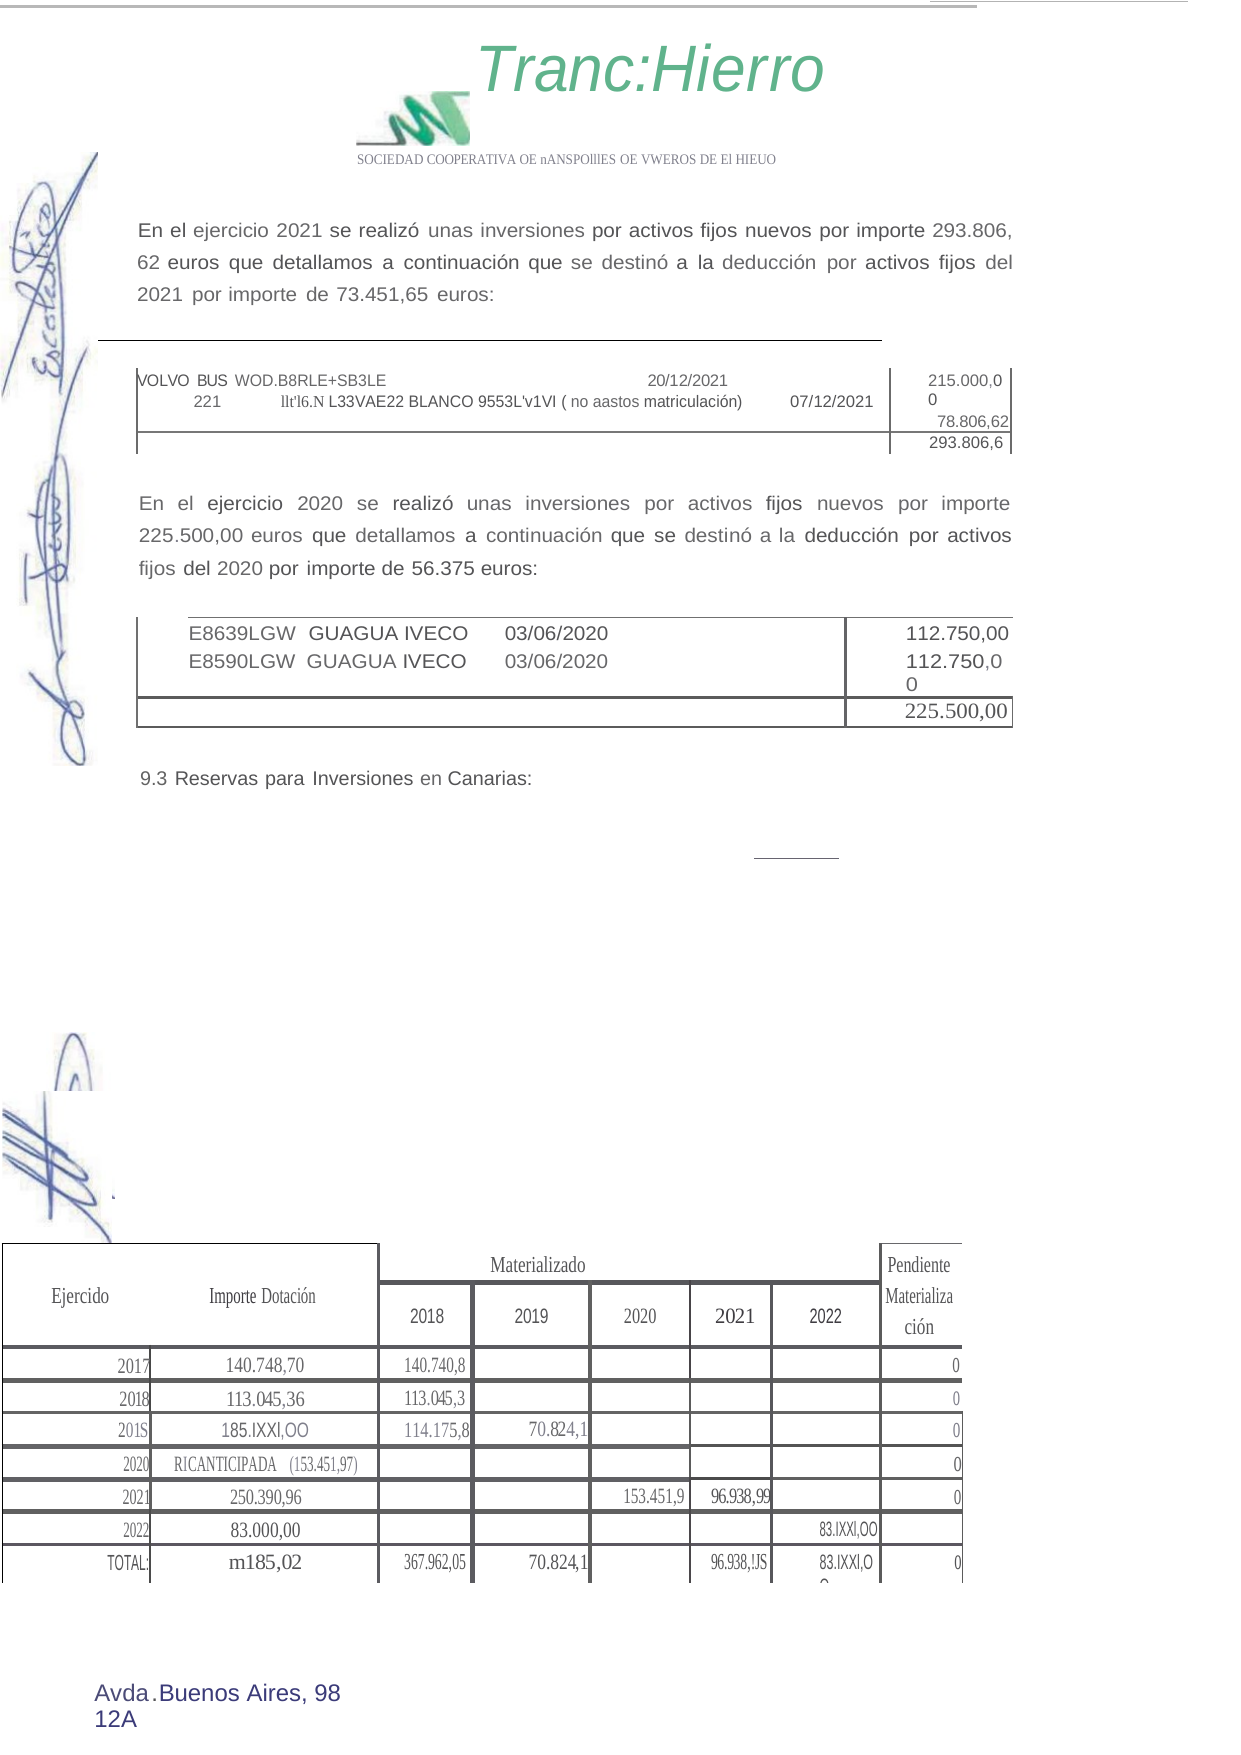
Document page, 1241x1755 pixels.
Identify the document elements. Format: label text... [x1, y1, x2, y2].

text En el ejercicio 2020 se realizó unas inversiones por activos fijos nuevos por importe 225.500,00 euros que detallamos a continuación que se destinó a la deducción por activos fijos del 2020 por importe de 56.375 euros: [139, 492, 1012, 579]
table_cell 140.748,70 [151, 1349, 377, 1378]
table_cell [475, 1514, 588, 1543]
table_cell 2022 [3, 1514, 149, 1543]
table_cell [691, 1349, 770, 1378]
table_cell [773, 1447, 879, 1477]
table_cell [592, 1383, 689, 1411]
table_cell [475, 1349, 588, 1378]
table_cell o [882, 1349, 962, 1378]
table_cell 114.175,89 [380, 1414, 470, 1444]
table_cell 185.IXXl,OO [152, 1414, 377, 1444]
table_cell 2021 [691, 1285, 770, 1344]
table_header Materializado [380, 1243, 879, 1280]
table_cell 113.045,36 [151, 1383, 377, 1411]
table_cell o [882, 1447, 962, 1477]
table_header [138, 617, 188, 696]
table_cell m185,02 [151, 1546, 377, 1582]
table_cell [691, 1447, 770, 1477]
table_cell o [882, 1480, 962, 1509]
table_cell [592, 1414, 689, 1444]
table_cell 250.390,96 [152, 1482, 377, 1509]
table_cell [380, 1482, 470, 1509]
table_cell 96.938,!JS [691, 1546, 770, 1582]
table_cell [475, 1383, 588, 1411]
table_cell [691, 1383, 770, 1411]
table_header Importe Dotación [150, 1244, 377, 1344]
table_cell o [882, 1383, 962, 1411]
table_cell 2018 [3, 1383, 149, 1411]
table_cell [380, 1514, 470, 1543]
table_cell [691, 1414, 770, 1444]
table_cell 70.824,1 [475, 1546, 588, 1582]
table_header E8639LGW GUAGUA IVECO 03/06/2020 E8590LGW GUAGUA IVECO 03/06/2020 [188, 618, 844, 696]
table_cell [592, 1449, 689, 1477]
table_cell 83.IXXl,OO [773, 1546, 879, 1582]
table_cell [380, 1449, 470, 1477]
table_cell 2020 [3, 1449, 149, 1477]
table_cell 201S [3, 1414, 149, 1444]
table_cell [773, 1383, 879, 1411]
text En el ejercicio 2021 se realizó unas inversiones por activos fijos nuevos por importe 293.806, 62 euros que detallamos a continuación que se destinó a la deducción por activos fijos del 2021 por importe de 73.451,65 euros: [137, 219, 1013, 306]
table_header Pendiente Materializa ción [882, 1244, 962, 1344]
table_cell 2021 [3, 1482, 149, 1509]
table_cell [691, 1514, 770, 1543]
table_cell 113.045,36 [380, 1383, 470, 1411]
table_cell 2019 [475, 1285, 588, 1344]
table_cell 2018 [380, 1285, 470, 1344]
table_header 112.750,00 112.750,00 [847, 618, 1013, 696]
table_cell 70.824,11 [475, 1414, 588, 1444]
table_cell o [882, 1414, 962, 1444]
table_cell [592, 1349, 689, 1378]
table_cell o [882, 1546, 962, 1582]
table_cell 2020 [592, 1285, 689, 1344]
table_cell 2017 [3, 1349, 149, 1378]
table_header Ejercido [3, 1244, 150, 1344]
table_cell [773, 1414, 879, 1444]
table_cell [138, 433, 889, 453]
table_cell [773, 1480, 879, 1509]
table_cell 225.500,00 [847, 699, 1012, 726]
table_cell 293.806,62 [891, 433, 1010, 453]
text Tranc:Hierro [356, 30, 1201, 146]
text SOCIEDAD COOPERATIVA OE nANSPOlllES OE VWEROS DE El HIEUO [357, 151, 1201, 168]
table_cell [475, 1482, 588, 1509]
table_cell [592, 1514, 689, 1543]
table_cell 2022 [773, 1285, 879, 1344]
table_cell 367.962,05 [380, 1546, 470, 1582]
table_cell [138, 699, 844, 726]
table_cell [475, 1449, 588, 1477]
table_cell 83.IXXl,OO [773, 1514, 879, 1543]
table_header 215.000,00 78.806,62 [891, 368, 1010, 431]
table_cell 96.938,99 [691, 1480, 770, 1509]
table_cell TOTAL: [3, 1546, 149, 1582]
table_cell [882, 1514, 962, 1543]
table_cell 140.740,80 [380, 1349, 470, 1378]
table_cell [773, 1349, 879, 1378]
table_cell RICANTICIPADA (153.451,97) [152, 1449, 377, 1477]
table_header VOLVO BUS WOD.B8RLE+SB3LE 20/12/2021 llt'l6.N L33VAE22 BLANCO 9553L'v1VI ( no aastos matriculación) 07/12/2021 [138, 368, 889, 431]
table_cell 153.451,97 [592, 1482, 689, 1509]
list Reservas para Inversiones en Canarias: [140, 767, 1201, 790]
table_cell 1 153.451,97 [592, 1546, 689, 1582]
table_cell 83.000,00 [151, 1514, 377, 1543]
